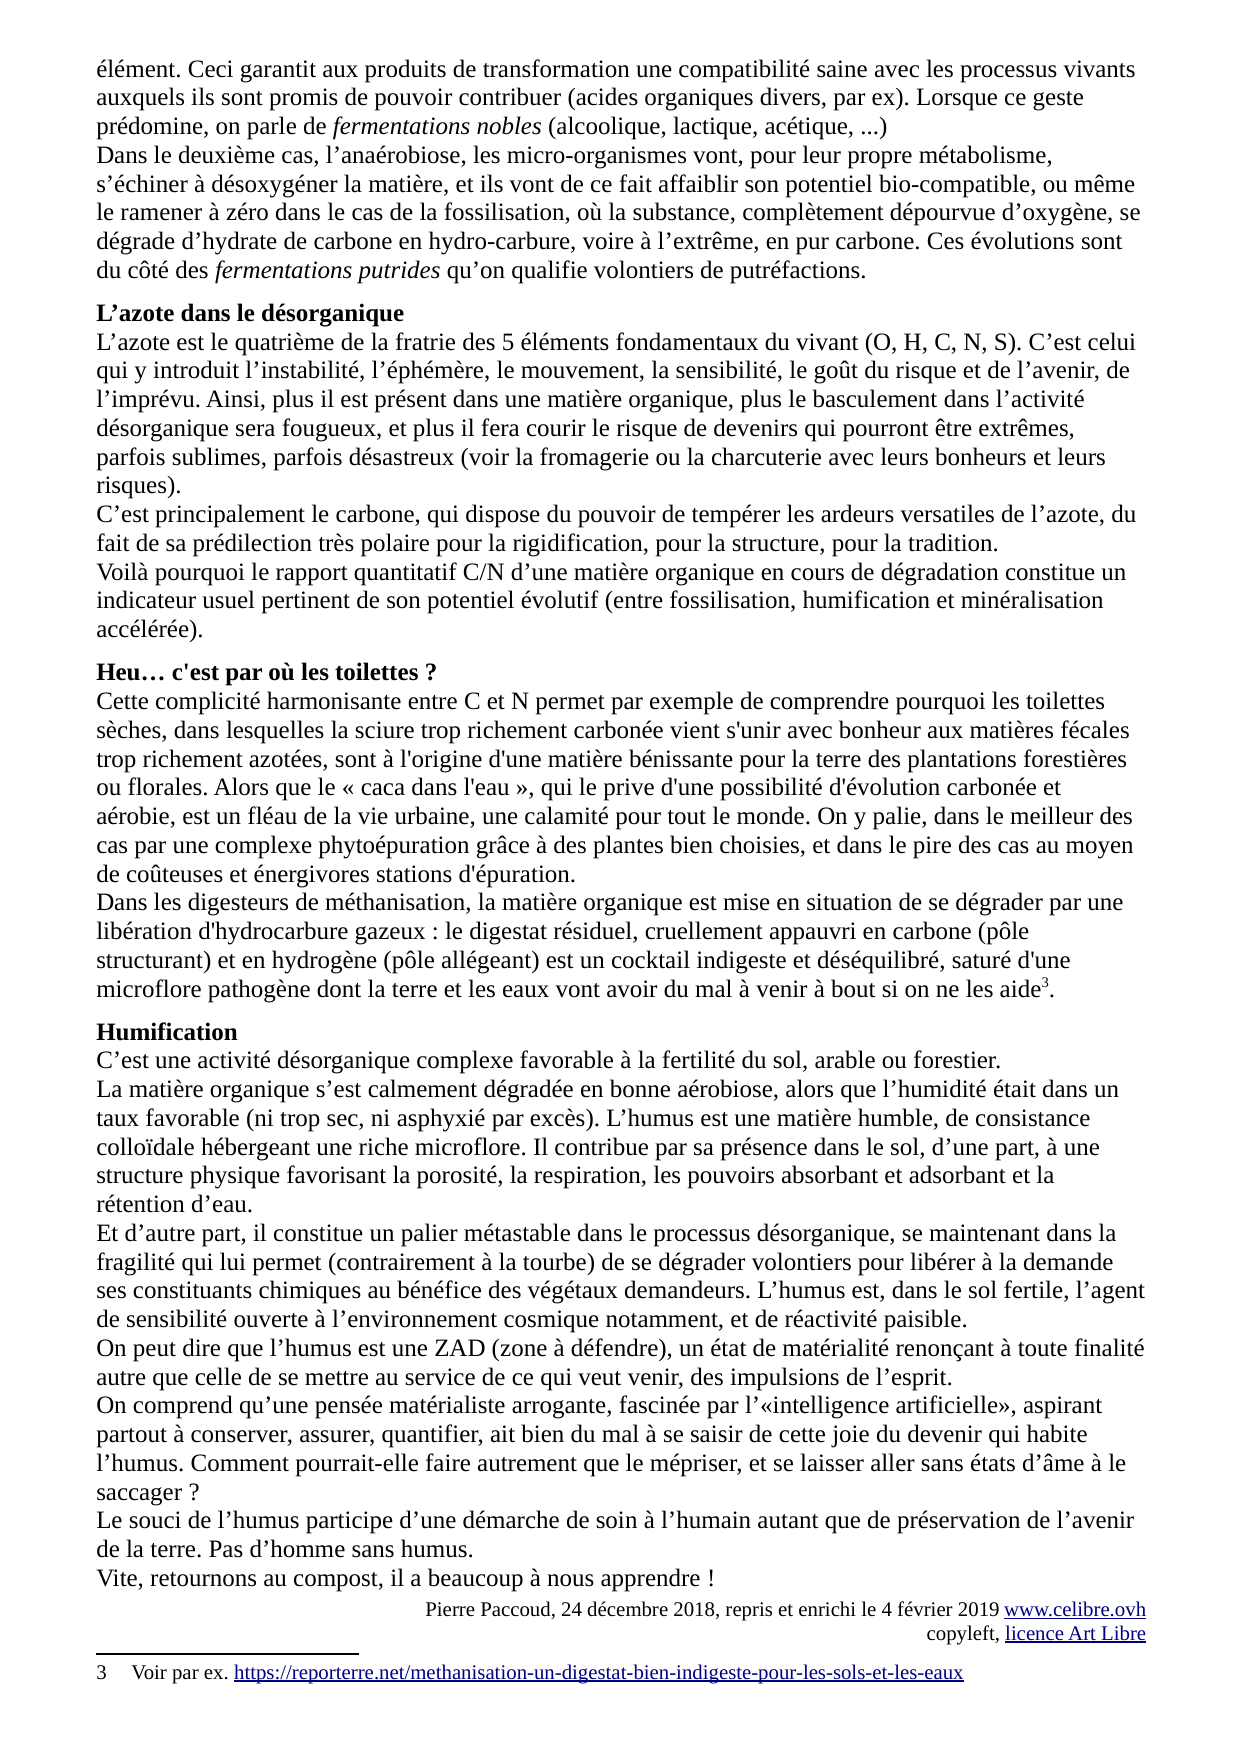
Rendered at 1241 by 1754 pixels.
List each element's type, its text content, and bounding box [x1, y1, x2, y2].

text L’azote est le quatrième de la fratrie des 5 éléments fondamentaux du vivant (O, H, C, N, S). C’est celui qui y introduit l’instabilité, l’éphémère, le mouvement, la sensibilité, le goût du risque et de l’avenir, de l’imprévu. Ainsi, plus il est présent dans une matière organique, plus le basculement dans l’activité désorganique sera fougueux, et plus il fera courir le risque de devenirs qui pourront être extrêmes, parfois sublimes, parfois désastreux (voir la fromagerie ou la charcuterie avec leurs bonheurs et leurs risques). [96, 327, 1146, 499]
text C’est principalement le carbone, qui dispose du pouvoir de tempérer les ardeurs versatiles de l’azote, du fait de sa prédilection très polaire pour la rigidification, pour la structure, pour la tradition. [96, 499, 1146, 557]
text C’est une activité désorganique complexe favorable à la fertilité du sol, arable ou forestier. [96, 1046, 1146, 1074]
text On peut dire que l’humus est une ZAD (zone à défendre), un état de matérialité renonçant à toute finalité autre que celle de se mettre au service de ce qui veut venir, des impulsions de l’esprit. [96, 1333, 1146, 1391]
text On comprend qu’une pensée matérialiste arrogante, fascinée par l’«intelligence artificielle», aspirant partout à conserver, assurer, quantifier, ait bien du mal à se saisir de cette joie du devenir qui habite l’humus. Comment pourrait-elle faire autrement que le mépriser, et se laisser aller sans états d’âme à le saccager ? [96, 1391, 1146, 1506]
text Dans les digesteurs de méthanisation, la matière organique est mise en situation de se dégrader par une libération d'hydrocarbure gazeux : le digestat résiduel, cruellement appauvri en carbone (pôle structurant) et en hydrogène (pôle allégeant) est un cocktail indigeste et déséquilibré, saturé d'une microflore pathogène dont la terre et les eaux vont avoir du mal à venir à bout si on ne les aide. [96, 887, 1146, 1002]
text Et d’autre part, il constitue un palier métastable dans le processus désorganique, se maintenant dans la fragilité qui lui permet (contrairement à la tourbe) de se dégrader volontiers pour libérer à la demande ses constituants chimiques au bénéfice des végétaux demandeurs. L’humus est, dans le sol fertile, l’agent de sensibilité ouverte à l’environnement cosmique notamment, et de réactivité paisible. [96, 1218, 1146, 1333]
text La matière organique s’est calmement dégradée en bonne aérobiose, alors que l’humidité était dans un taux favorable (ni trop sec, ni asphyxié par excès). L’humus est une matière humble, de consistance colloïdale hébergeant une riche microflore. Il contribue par sa présence dans le sol, d’une part, à une structure physique favorisant la porosité, la respiration, les pouvoirs absorbant et adsorbant et la rétention d’eau. [96, 1074, 1146, 1218]
text Pierre Paccoud, 24 décembre 2018, repris et enrichi le 4 février 2019 www.celibre.ovh [338, 1597, 1146, 1621]
text élément. Ceci garantit aux produits de transformation une compatibilité saine avec les processus vivants auxquels ils sont promis de pouvoir contribuer (acides organiques divers, par ex). Lorsque ce geste prédomine, on parle de fermentations nobles (alcoolique, lactique, acétique, ...) [96, 54, 1146, 140]
text Humification [96, 1017, 1146, 1046]
text Dans le deuxième cas, l’anaérobiose, les micro-organismes vont, pour leur propre métabolisme, s’échiner à désoxygéner la matière, et ils vont de ce fait affaiblir son potentiel bio-compatible, ou même le ramener à zéro dans le cas de la fossilisation, où la substance, complètement dépourvue d’oxygène, se dégrade d’hydrate de carbone en hydro-carbure, voire à l’extrême, en pur carbone. Ces évolutions sont du côté des fermentations putrides qu’on qualifie volontiers de putréfactions. [96, 140, 1146, 284]
text Le souci de l’humus participe d’une démarche de soin à l’humain autant que de préservation de l’avenir de la terre. Pas d’homme sans humus. [96, 1506, 1146, 1563]
text Voilà pourquoi le rapport quantitatif C/N d’une matière organique en cours de dégradation constitue un indicateur usuel pertinent de son potentiel évolutif (entre fossilisation, humification et minéralisation accélérée). [96, 557, 1146, 643]
text copyleft, licence Art Libre [415, 1621, 1146, 1645]
text Heu… c'est par où les toilettes ? [96, 657, 1146, 686]
text Voir par ex. https://reporterre.net/methanisation-un-digestat-bien-indigeste-pour-les-sols-et-les-eaux [96, 1659, 1146, 1684]
text Cette complicité harmonisante entre C et N permet par exemple de comprendre pourquoi les toilettes sèches, dans lesquelles la sciure trop richement carbonée vient s'unir avec bonheur aux matières fécales trop richement azotées, sont à l'origine d'une matière bénissante pour la terre des plantations forestières ou florales. Alors que le « caca dans l'eau », qui le prive d'une possibilité d'évolution carbonée et aérobie, est un fléau de la vie urbaine, une calamité pour tout le monde. On y palie, dans le meilleur des cas par une complexe phytoépuration grâce à des plantes bien choisies, et dans le pire des cas au moyen de coûteuses et énergivores stations d'épuration. [96, 686, 1146, 887]
text Vite, retournons au compost, il a beaucoup à nous apprendre ! [96, 1563, 1146, 1592]
text L’azote dans le désorganique [96, 298, 1146, 327]
